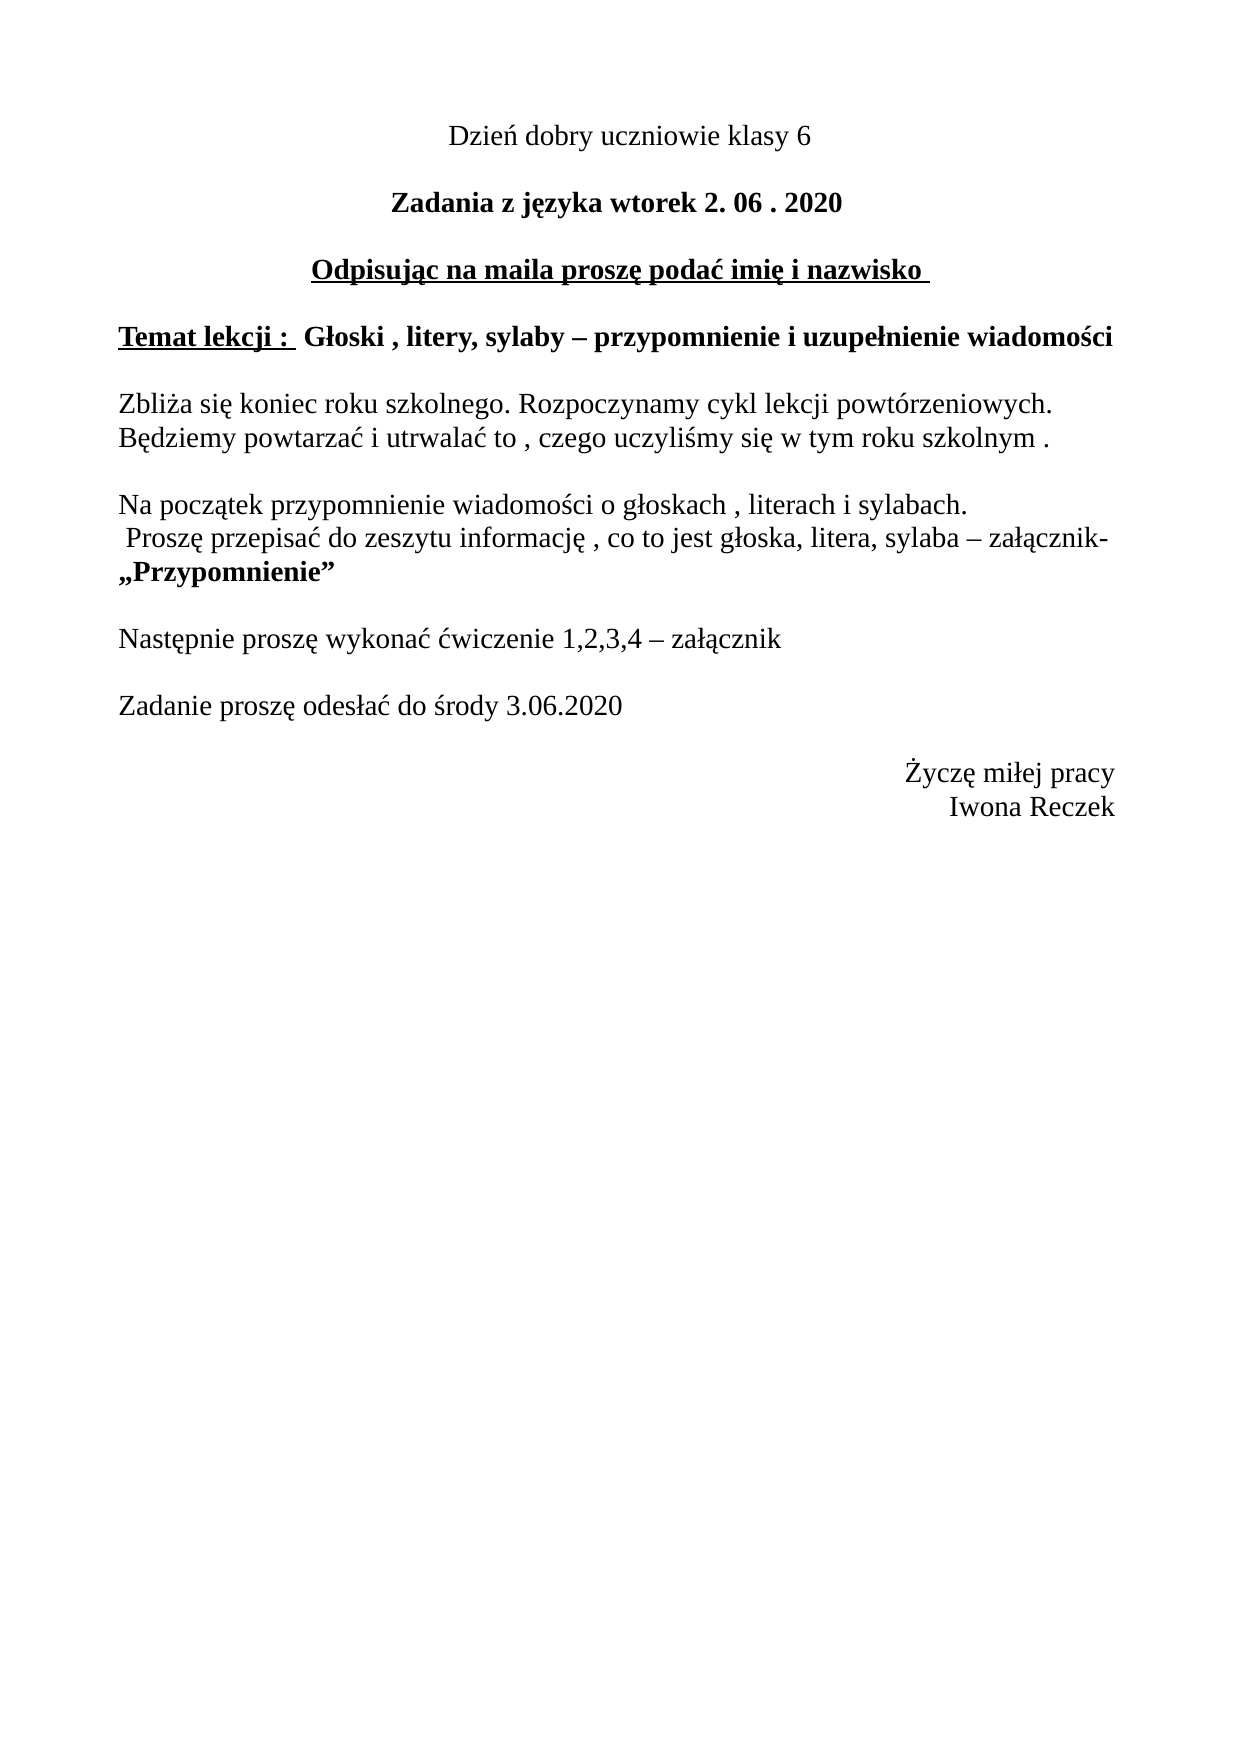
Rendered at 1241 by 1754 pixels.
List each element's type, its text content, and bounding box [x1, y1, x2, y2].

text Zbliża się koniec roku szkolnego. Rozpoczynamy cykl lekcji powtórzeniowych. [118, 386, 1122, 420]
text Będziemy powtarzać i utrwalać to , czego uczyliśmy się w tym roku szkolnym . [118, 420, 1122, 453]
text Zadania z języka wtorek 2. 06 . 2020 [118, 185, 1122, 219]
text Proszę przepisać do zeszytu informację , co to jest głoska, litera, sylaba – załącznik- „Przypomnienie” [118, 521, 1122, 588]
text Odpisując na maila proszę podać imię i nazwisko [118, 252, 1122, 286]
text Dzień dobry uczniowie klasy 6 [118, 118, 1122, 152]
text Na początek przypomnienie wiadomości o głoskach , literach i sylabach. [118, 487, 1122, 521]
text Iwona Reczek [118, 789, 1122, 822]
text Następnie proszę wykonać ćwiczenie 1,2,3,4 – załącznik [118, 621, 1122, 655]
text Życzę miłej pracy [118, 755, 1122, 789]
text Temat lekcji : Głoski , litery, sylaby – przypomnienie i uzupełnienie wiadomości [118, 319, 1122, 353]
text Zadanie proszę odesłać do środy 3.06.2020 [118, 688, 1122, 722]
